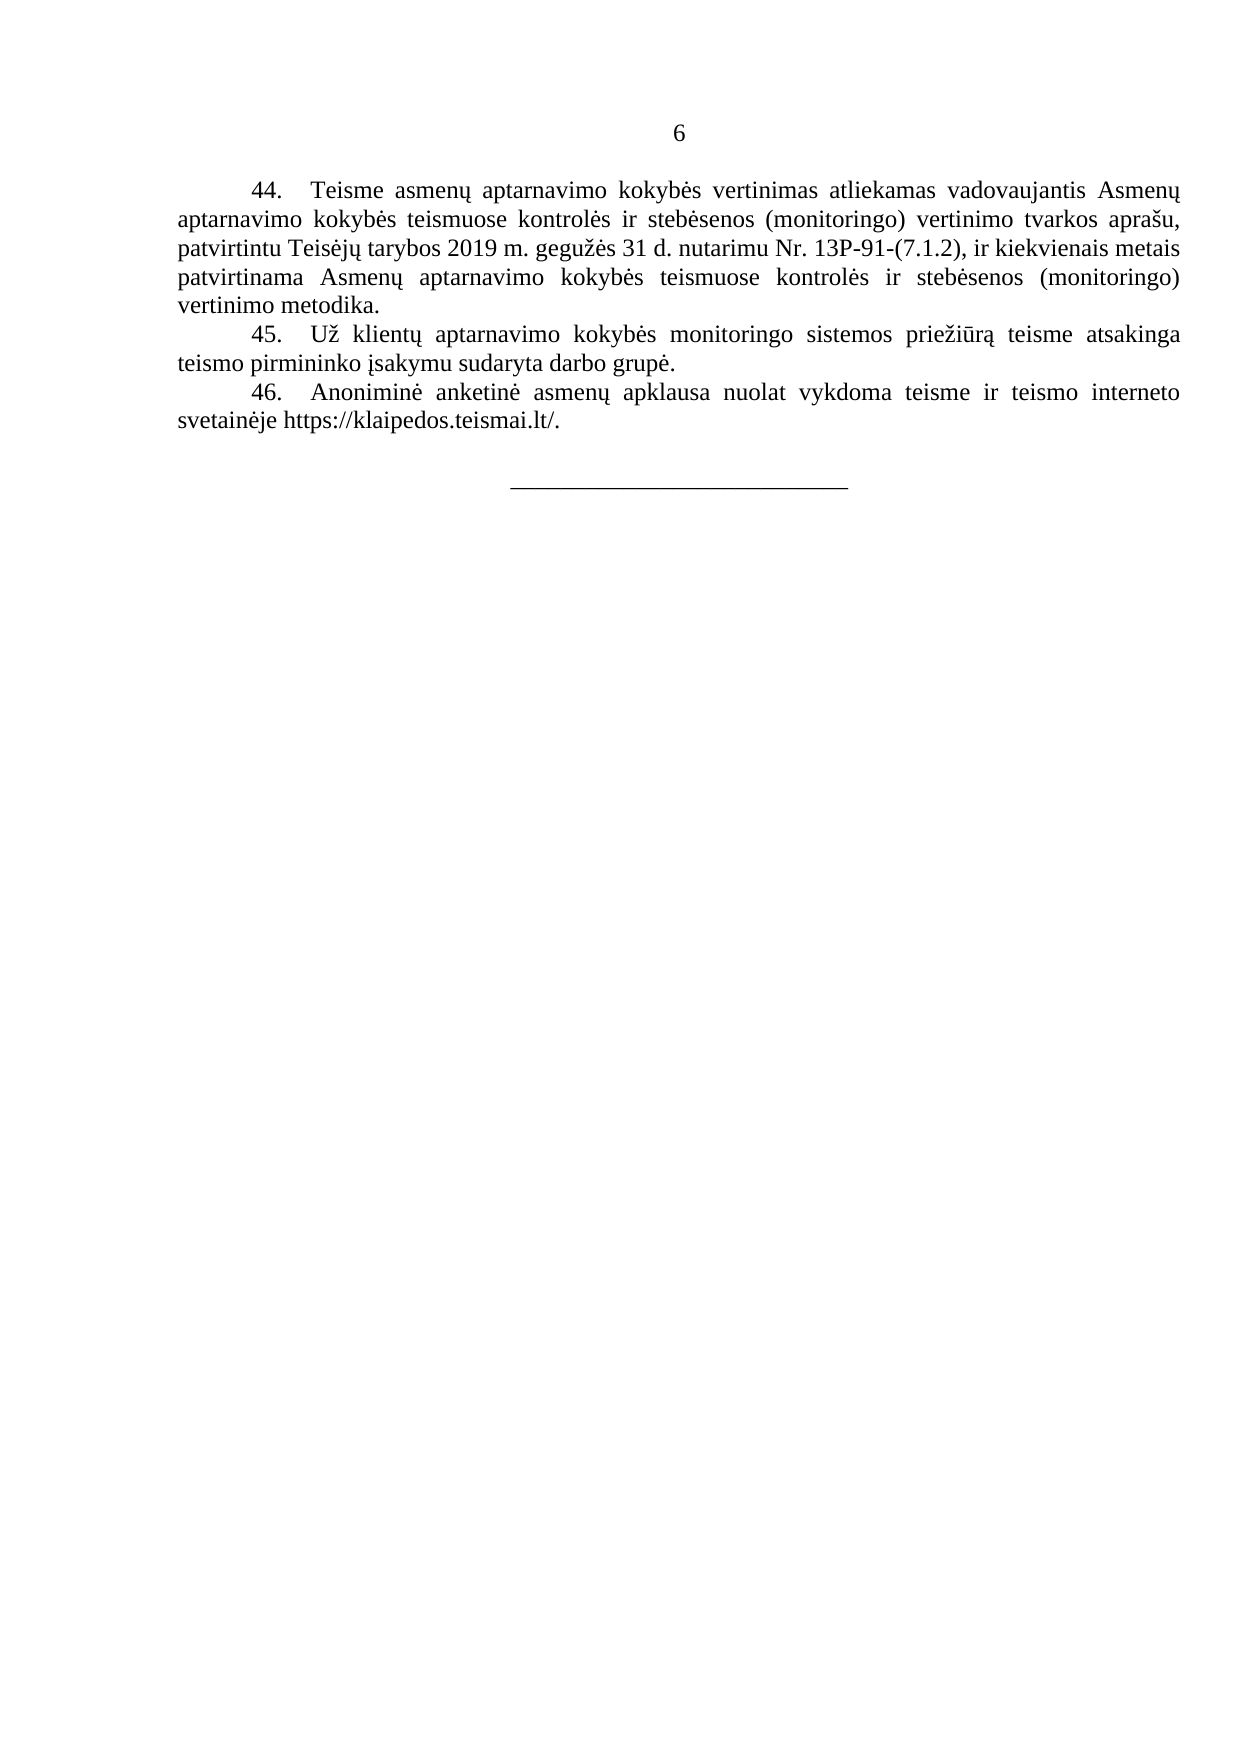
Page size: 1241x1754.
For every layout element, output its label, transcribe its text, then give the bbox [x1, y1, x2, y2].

text ___________________________ [177, 463, 1181, 492]
text 44. Teisme asmenų aptarnavimo kokybės vertinimas atliekamas vadovaujantis Asmenų aptarnavimo kokybės teismuose kontrolės ir stebėsenos (monitoringo) vertinimo tvarkos aprašu, patvirtintu Teisėjų tarybos 2019 m. gegužės 31 d. nutarimu Nr. 13P-91-(7.1.2), ir kiekvienais metais patvirtinama Asmenų aptarnavimo kokybės teismuose kontrolės ir stebėsenos (monitoringo) vertinimo metodika. [177, 176, 1181, 319]
text 45. Už klientų aptarnavimo kokybės monitoringo sistemos priežiūrą teisme atsakinga teismo pirmininko įsakymu sudaryta darbo grupė. [177, 319, 1181, 377]
text 46. Anoniminė anketinė asmenų apklausa nuolat vykdoma teisme ir teismo interneto svetainėje https://klaipedos.teismai.lt/. [177, 377, 1181, 434]
